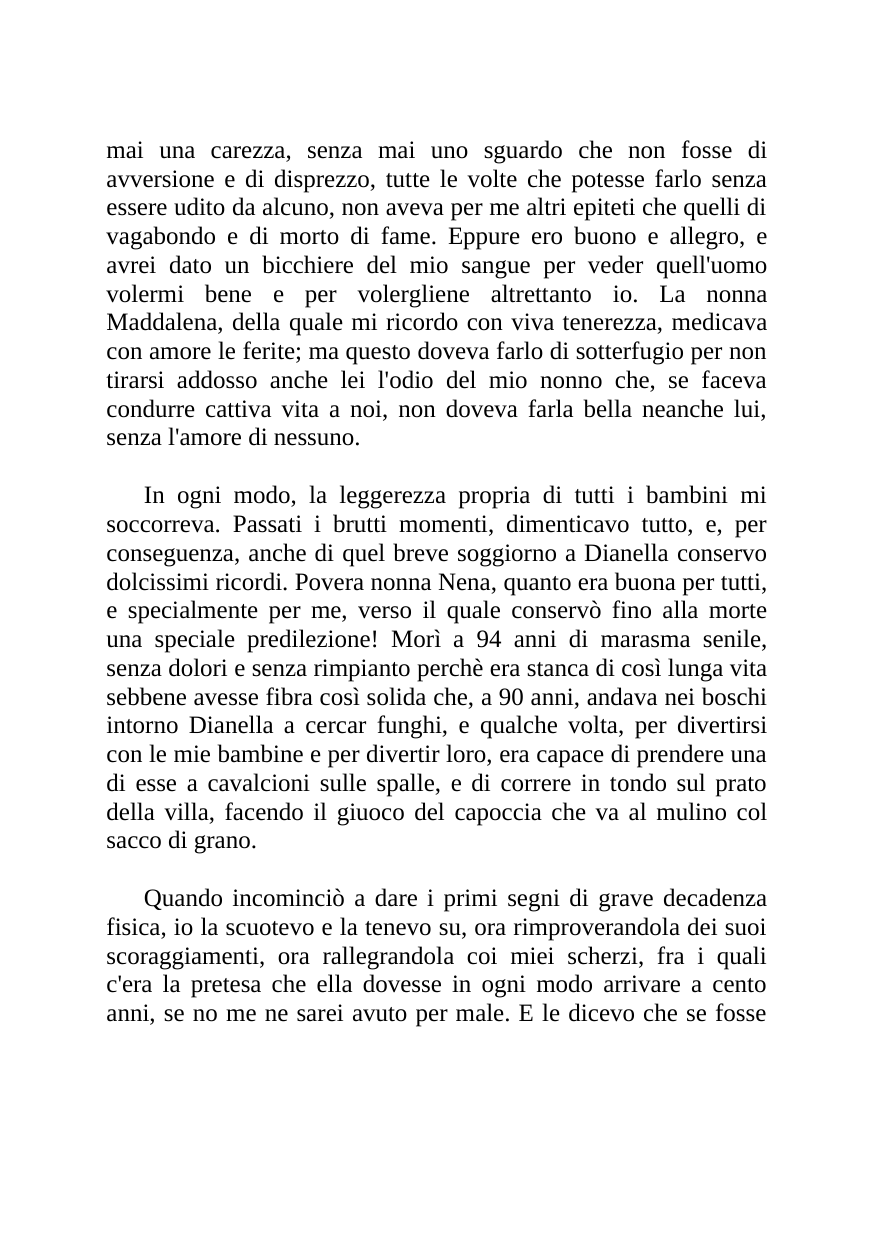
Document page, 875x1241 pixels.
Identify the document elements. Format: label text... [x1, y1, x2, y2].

text In ogni modo, la leggerezza propria di tutti i bambini mi soccorreva. Passati i brutti momenti, dimenticavo tutto, e, per conseguenza, anche di quel breve soggiorno a Dianella conservo dolcissimi ricordi. Povera nonna Nena, quanto era buona per tutti, e specialmente per me, verso il quale conservò fino alla morte una speciale predilezione! Morì a 94 anni di marasma senile, senza dolori e senza rimpianto perchè era stanca di così lunga vita sebbene avesse fibra così solida che, a 90 anni, andava nei boschi intorno Dianella a cercar funghi, e qualche volta, per divertirsi con le mie bambine e per divertir loro, era capace di prendere una di esse a cavalcioni sulle spalle, e di correre in tondo sul prato della villa, facendo il giuoco del capoccia che va al mulino col sacco di grano. [106, 480, 768, 854]
text mai una carezza, senza mai uno sguardo che non fosse di avversione e di disprezzo, tutte le volte che potesse farlo senza essere udito da alcuno, non aveva per me altri epiteti che quelli di vagabondo e di morto di fame. Eppure ero buono e allegro, e avrei dato un bicchiere del mio sangue per veder quell'uomo volermi bene e per volergliene altrettanto io. La nonna Maddalena, della quale mi ricordo con viva tenerezza, medicava con amore le ferite; ma questo doveva farlo di sotterfugio per non tirarsi addosso anche lei l'odio del mio nonno che, se faceva condurre cattiva vita a noi, non doveva farla bella neanche lui, senza l'amore di nessuno. [106, 135, 768, 451]
text Quando incominciò a dare i primi segni di grave decadenza fisica, io la scuotevo e la tenevo su, ora rimproverandola dei suoi scoraggiamenti, ora rallegrandola coi miei scherzi, fra i quali c'era la pretesa che ella dovesse in ogni modo arrivare a cento anni, se no me ne sarei avuto per male. E le dicevo che se fosse [106, 883, 768, 1027]
